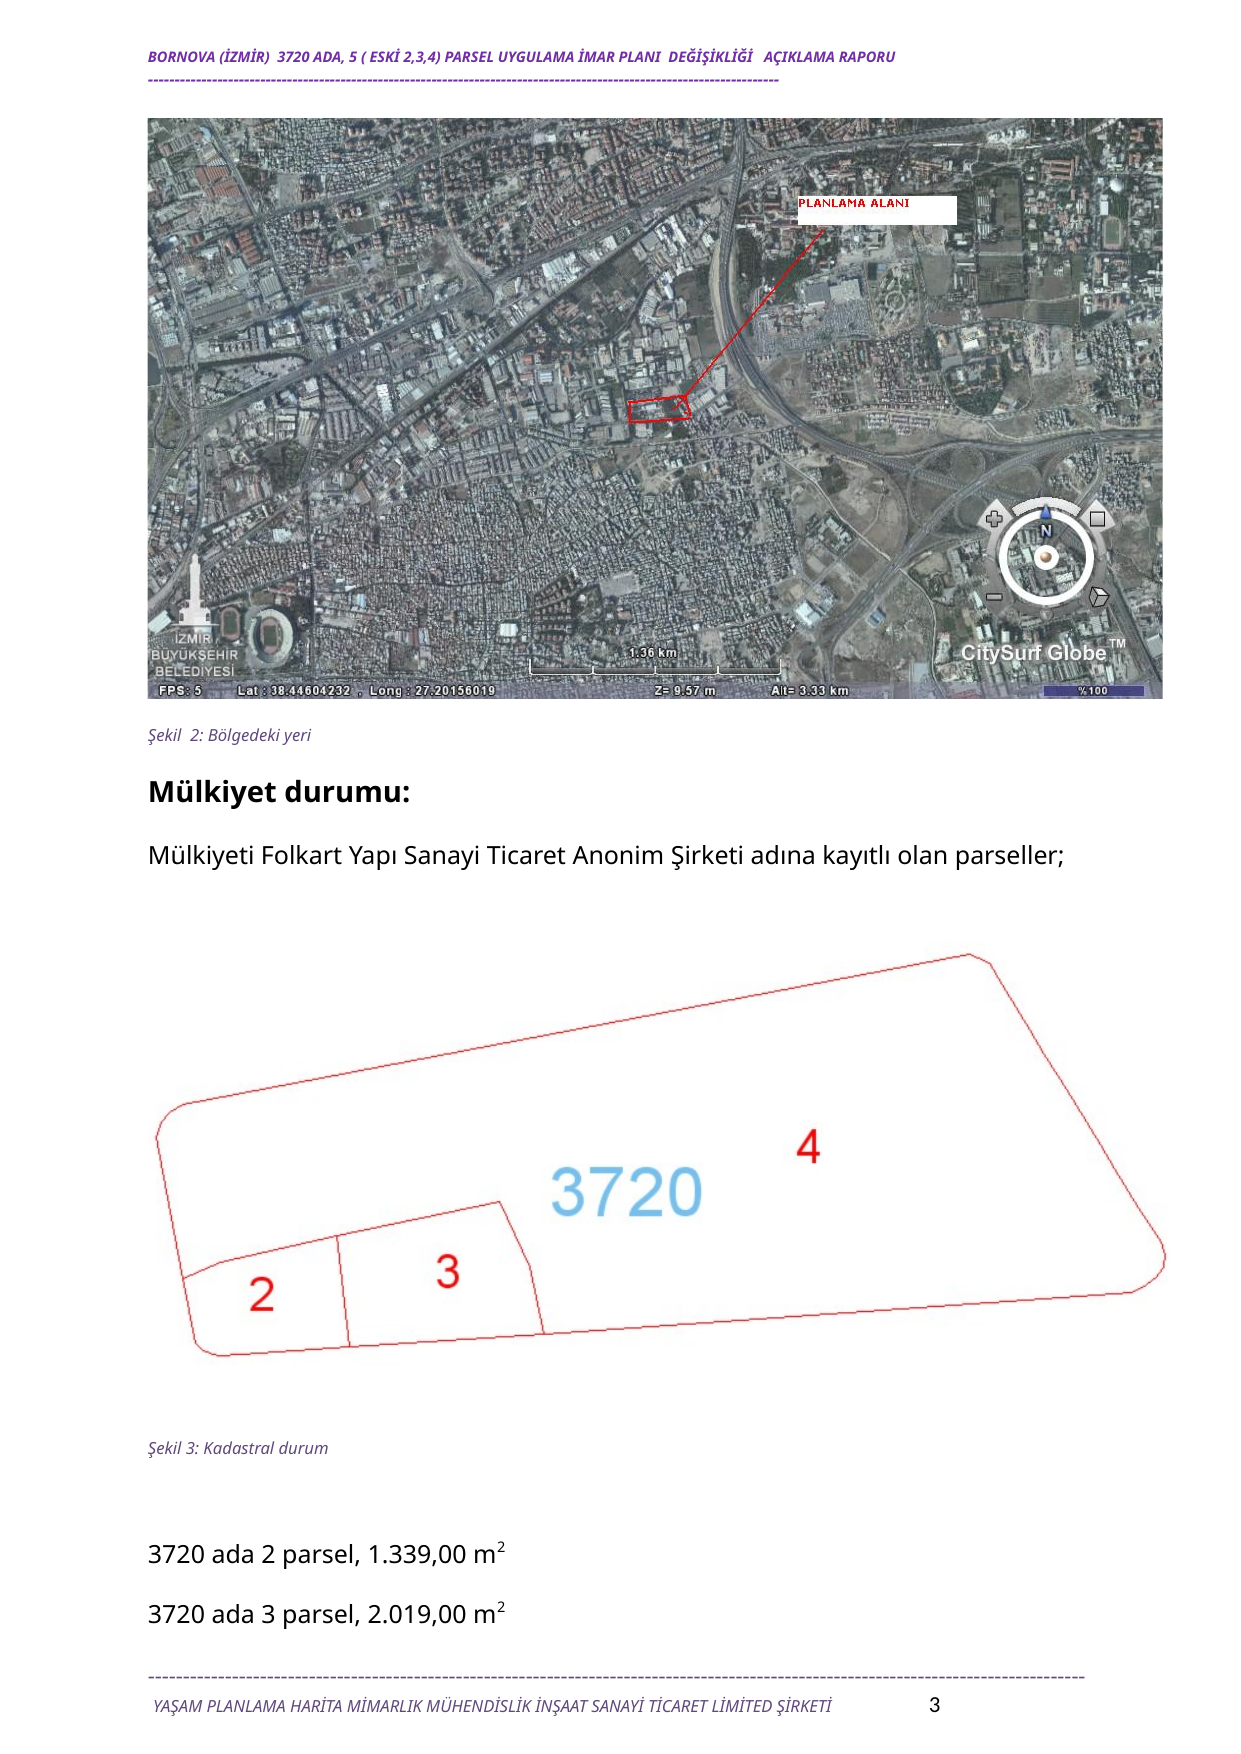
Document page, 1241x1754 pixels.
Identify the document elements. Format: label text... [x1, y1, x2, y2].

text Mülkiyet durumu: [148, 771, 1092, 811]
text 3720 ada 3 parsel, 2.019,00 m2 [148, 1597, 1092, 1631]
picture [147, 118, 1163, 699]
text Mülkiyeti Folkart Yapı Sanayi Ticaret Anonim Şirketi adına kayıtlı olan parseller; [148, 837, 1092, 871]
text Şekil 2: Bölgedeki yeri [148, 724, 1092, 747]
text Şekil 3: Kadastral durum [148, 1437, 1092, 1459]
picture [147, 897, 1181, 1412]
text 3720 ada 2 parsel, 1.339,00 m2 [148, 1537, 1092, 1571]
